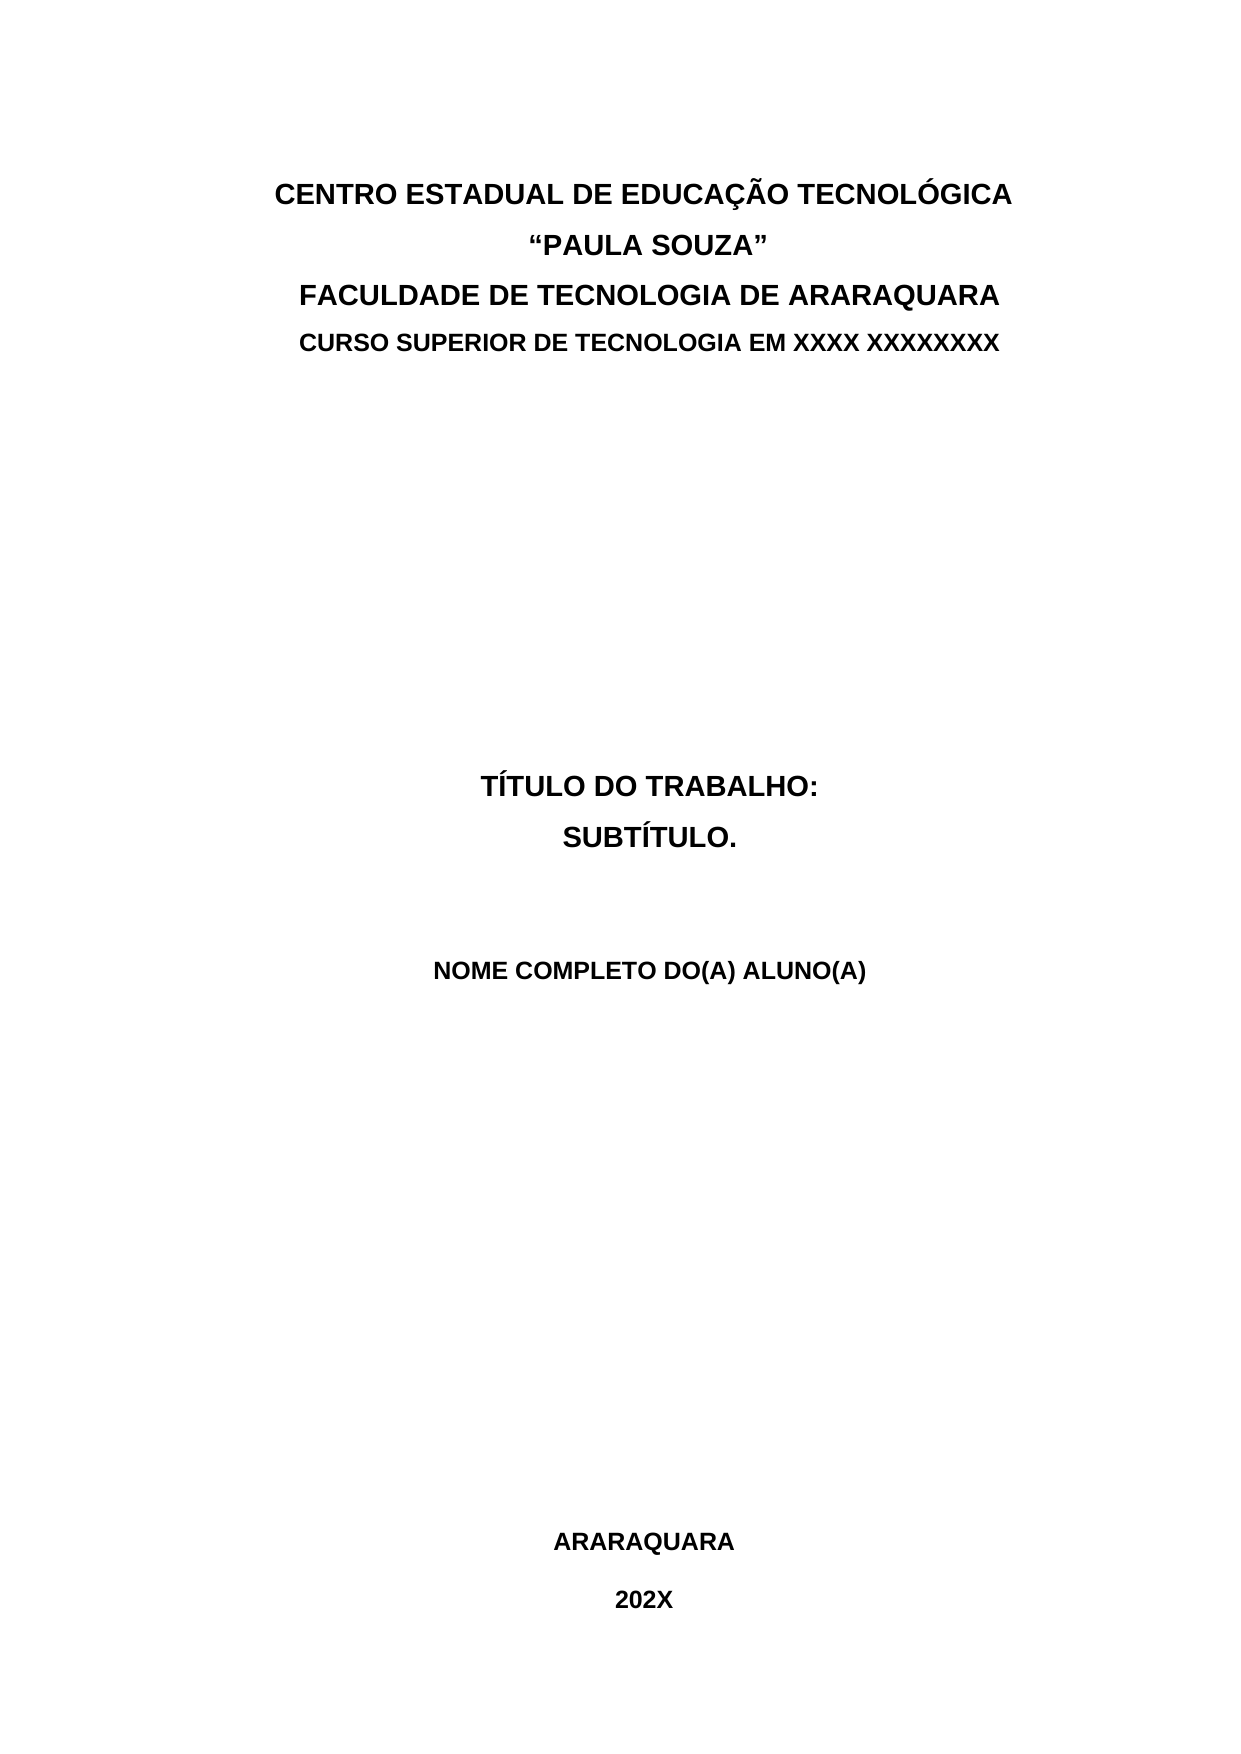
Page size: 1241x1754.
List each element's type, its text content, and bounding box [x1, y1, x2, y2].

text SUBTÍTULO. [177, 819, 1122, 853]
text 202X [166, 1584, 1122, 1613]
text NOME COMPLETO DO(A) ALUNO(A) [177, 956, 1122, 985]
text “PAULA SOUZA” [177, 227, 1118, 261]
text CENTRO ESTADUAL DE EDUCAÇÃO TECNOLÓGICA [177, 177, 1118, 211]
text CURSO SUPERIOR DE TECNOLOGIA EM XXXX XXXXXXXX [177, 328, 1122, 357]
text TÍTULO DO TRABALHO: [177, 769, 1122, 803]
text FACULDADE DE TECNOLOGIA DE ARARAQUARA [177, 278, 1122, 311]
text ARARAQUARA [166, 1527, 1122, 1556]
